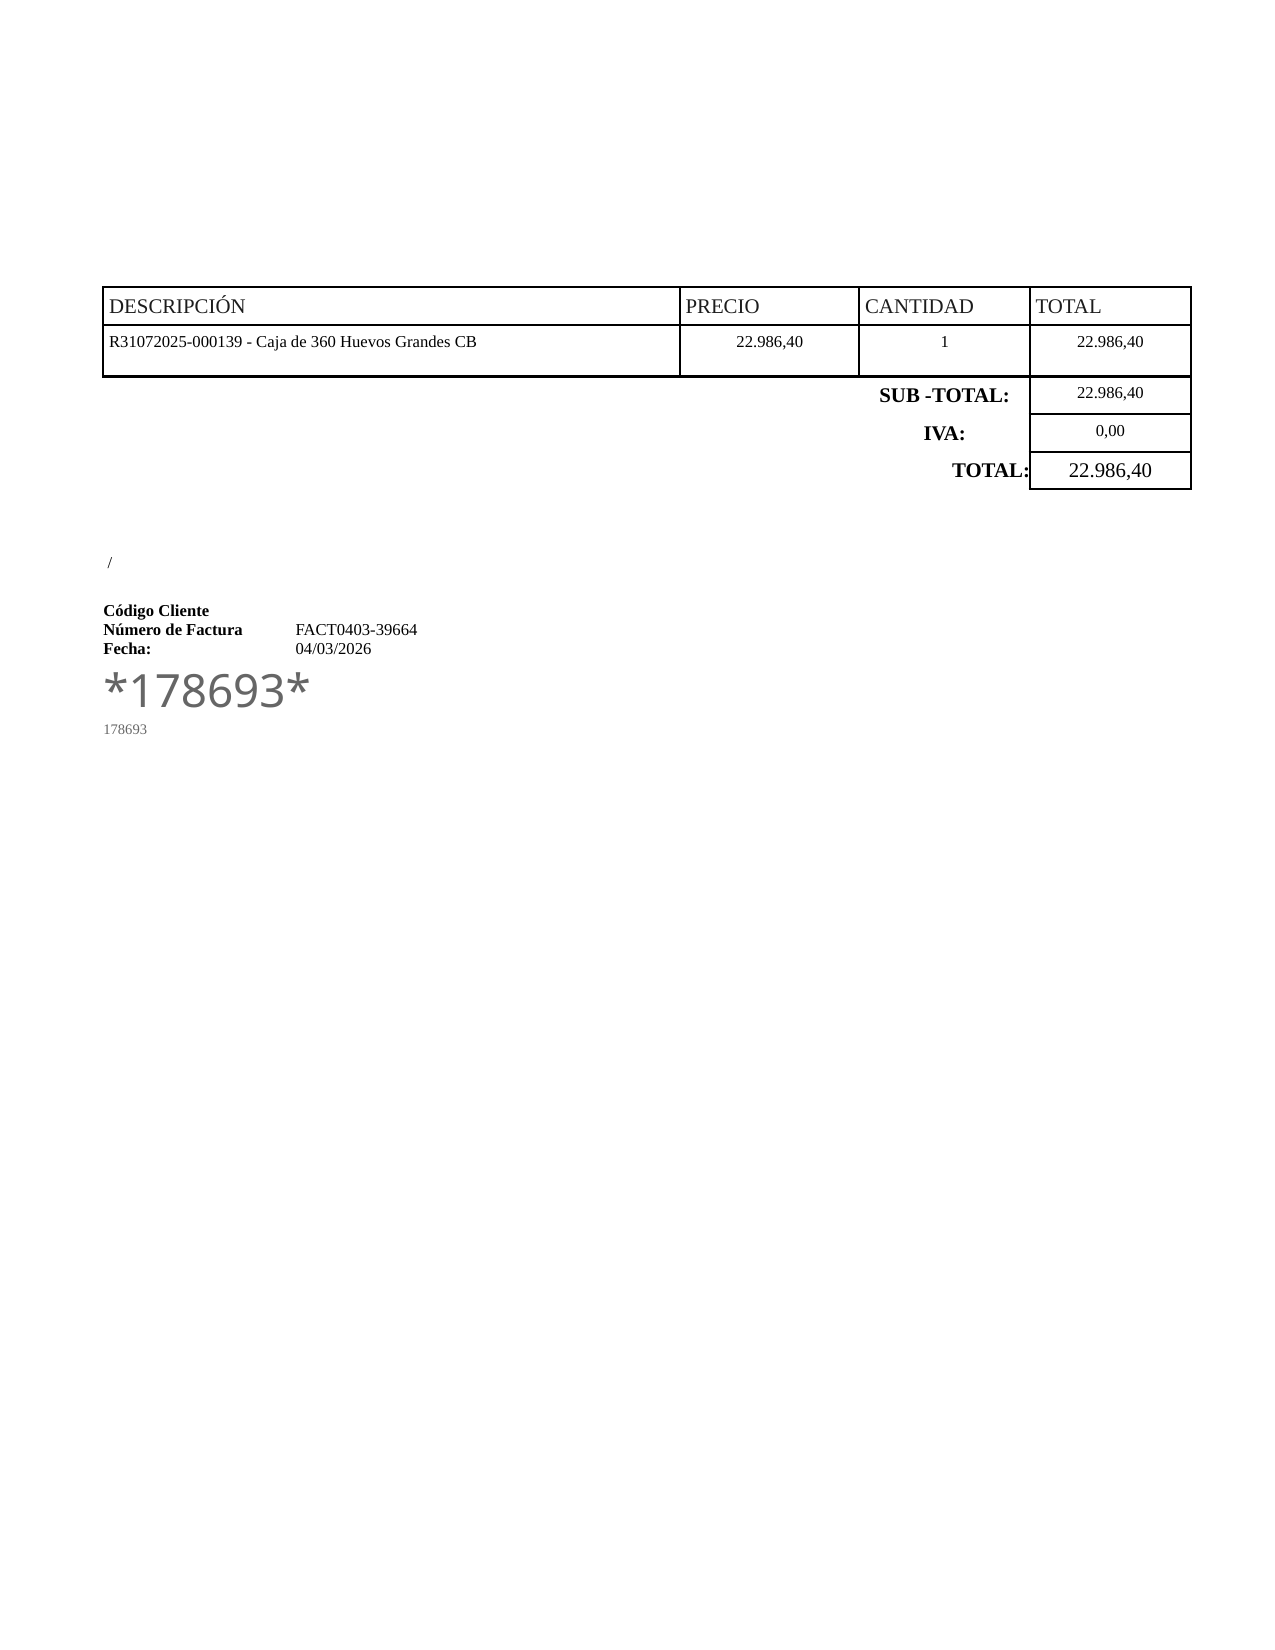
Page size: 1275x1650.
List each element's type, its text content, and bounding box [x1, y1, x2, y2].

text 178693 [103, 721, 1137, 737]
table_cell / [103, 553, 858, 572]
table_header PRECIO [681, 288, 858, 323]
table_cell IVA: [859, 413, 1029, 451]
table_cell 04/03/2026 [295, 639, 517, 658]
table_cell R31072025-000139 - Caja de 360 Huevos Grandes CB [104, 326, 679, 375]
table_header Código Cliente [103, 601, 295, 620]
table_cell Fecha: [103, 639, 295, 658]
table_header CANTIDAD [860, 288, 1029, 323]
table_cell FACT0403-39664 [295, 620, 517, 639]
table_cell Número de Factura [103, 620, 295, 639]
text *178693* [103, 658, 1137, 721]
table_header [103, 490, 858, 514]
table_header TOTAL [1031, 288, 1190, 323]
table_cell [103, 378, 859, 488]
table_cell 0,00 [1031, 415, 1190, 451]
table_cell 22.986,40 [681, 326, 858, 375]
table_cell [103, 514, 858, 533]
table_cell 1 [860, 326, 1029, 375]
table_cell SUB -TOTAL: [859, 378, 1029, 413]
table_cell 22.986,40 [1031, 453, 1190, 488]
table_cell TOTAL: [859, 451, 1029, 488]
table_cell [103, 534, 858, 553]
table_cell 22.986,40 [1031, 378, 1190, 413]
table_cell 22.986,40 [1031, 326, 1190, 375]
table_header [295, 601, 517, 620]
table_header DESCRIPCIÓN [104, 288, 679, 323]
